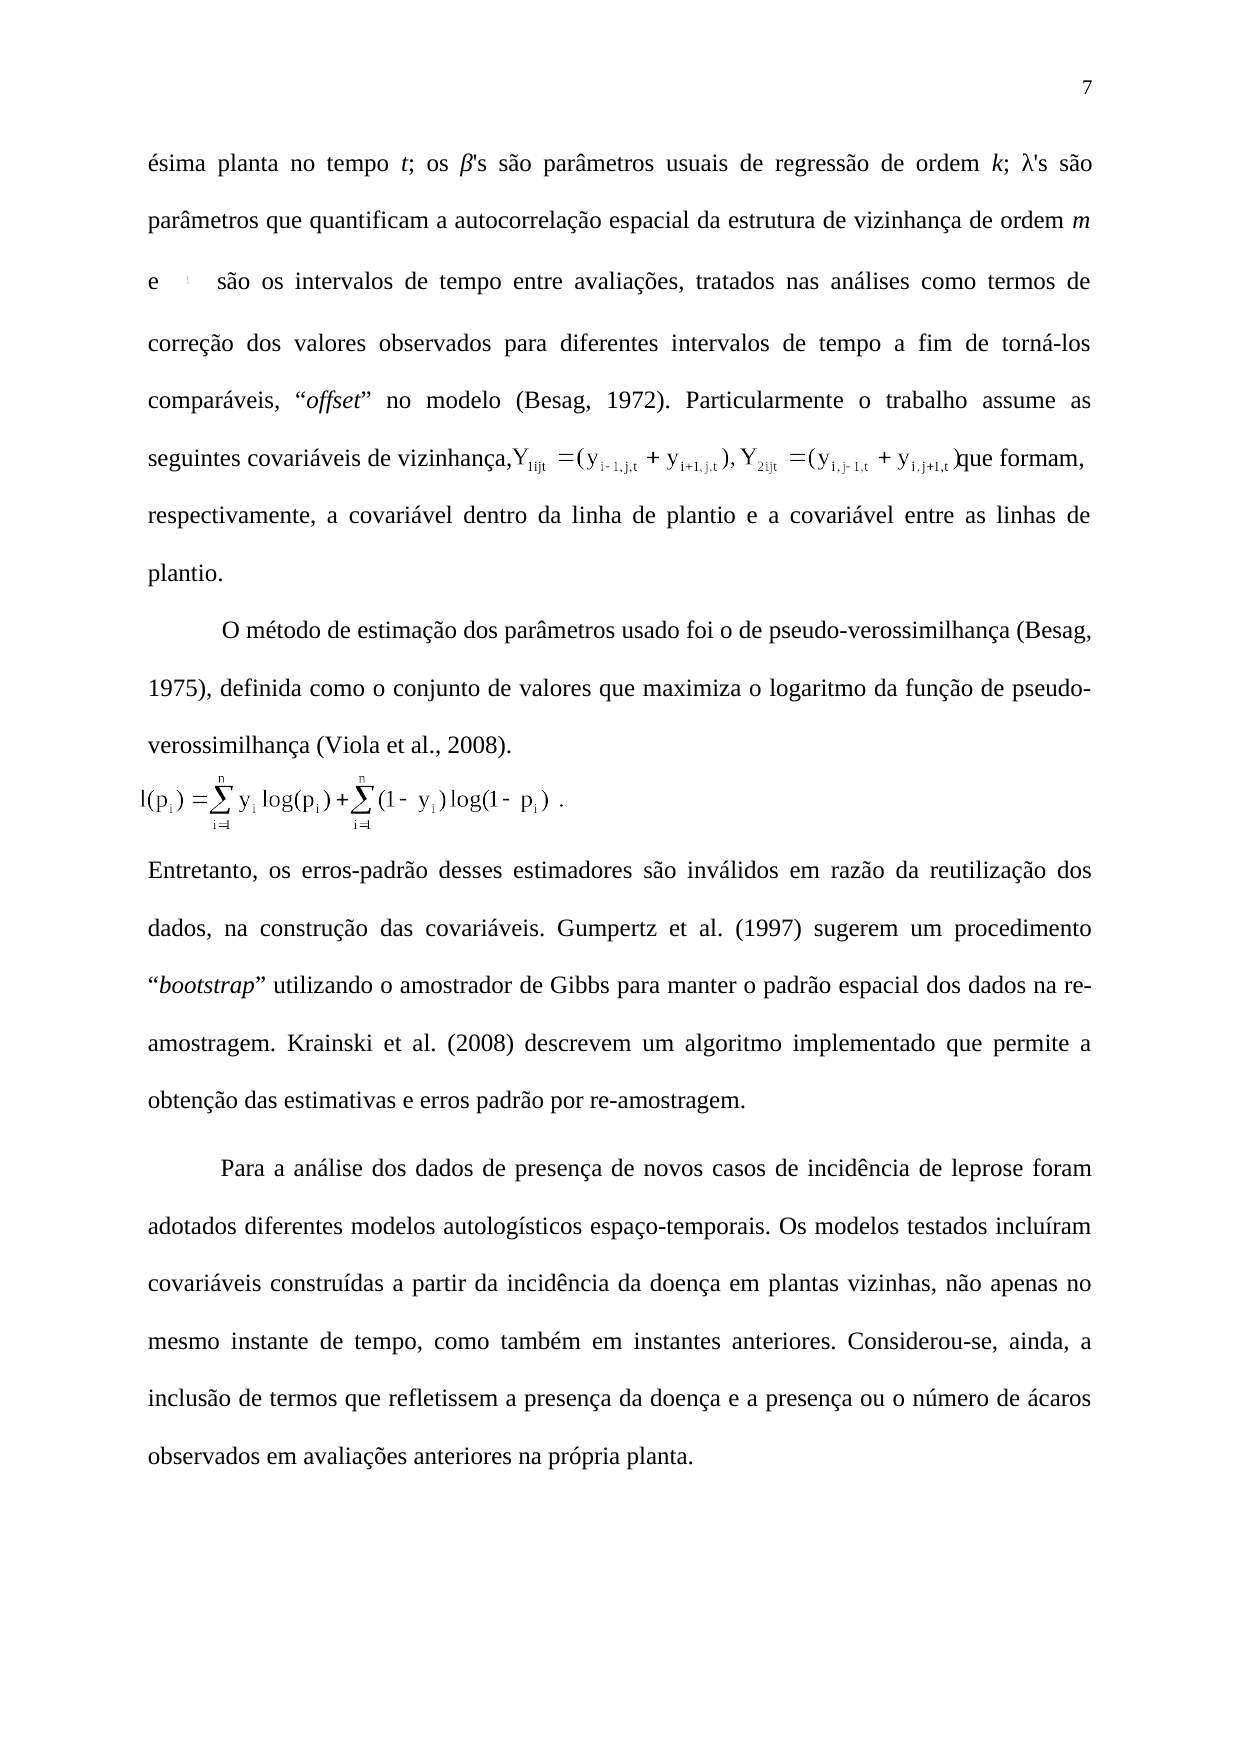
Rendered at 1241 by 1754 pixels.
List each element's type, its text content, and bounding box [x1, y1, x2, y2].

text Para a análise dos dados de presença de novos casos de incidência de leprose foram adotados diferentes modelos autologísticos espaço-temporais. Os modelos testados incluíram covariáveis construídas a partir da incidência da doença em plantas vizinhas, não apenas no mesmo instante de tempo, como também em instantes anteriores. Considerou-se, ainda, a inclusão de termos que refletissem a presença da doença e a presença ou o número de ácaros observados em avaliações anteriores na própria planta. [148, 1153, 1092, 1470]
text Entretanto, os erros-padrão desses estimadores são inválidos em razão da reutilização dos dados, na construção das covariáveis. Gumpertz et al. (1997) sugerem um procedimento “bootstrap” utilizando o amostrador de Gibbs para manter o padrão espacial dos dados na re-amostragem. Krainski et al. (2008) descrevem um algoritmo implementado que permite a obtenção das estimativas e erros padrão por re-amostragem. [148, 856, 1092, 1114]
text O método de estimação dos parâmetros usado foi o de pseudo-verossimilhança (Besag, 1975), definida como o conjunto de valores que maximiza o logaritmo da função de pseudo-verossimilhança (Viola et al., 2008). [148, 615, 1092, 759]
text ésima planta no tempo t; os β's são parâmetros usuais de regressão de ordem k; λ's são parâmetros que quantificam a autocorrelação espacial da estrutura de vizinhança de ordem m e são os intervalos de tempo entre avaliações, tratados nas análises como termos de correção dos valores observados para diferentes intervalos de tempo a fim de torná-los comparáveis, “offset” no modelo (Besag, 1972). Particularmente o trabalho assume as seguintes covariáveis de vizinhança, que formam, respectivamente, a covariável dentro da linha de plantio e a covariável entre as linhas de plantio. [148, 148, 1092, 586]
